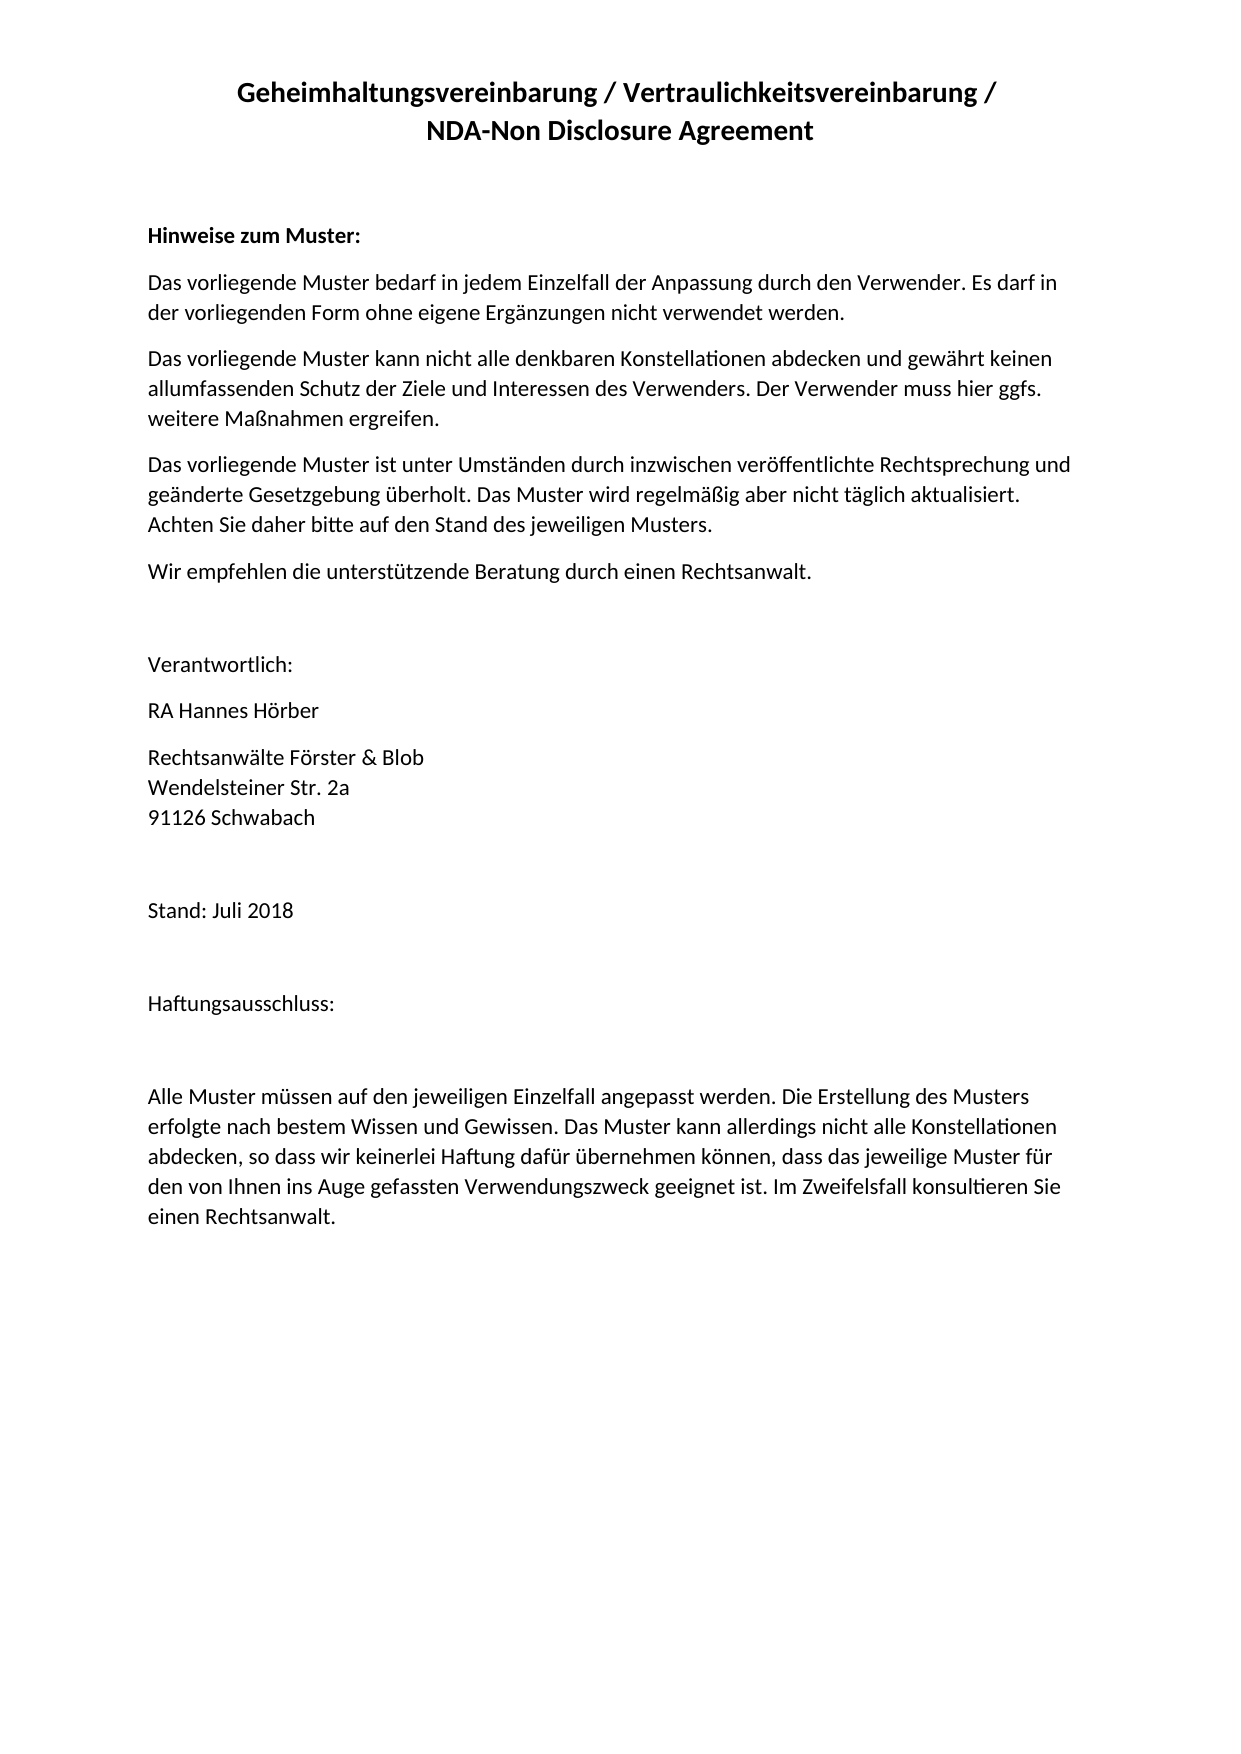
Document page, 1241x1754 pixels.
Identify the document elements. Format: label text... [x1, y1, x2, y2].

text Alle Muster müssen auf den jeweiligen Einzelfall angepasst werden. Die Erstellung des Musters erfolgte nach bestem Wissen und Gewissen. Das Muster kann allerdings nicht alle Konstellationen abdecken, so dass wir keinerlei Haftung dafür übernehmen können, dass das jeweilige Muster für den von Ihnen ins Auge gefassten Verwendungszweck geeignet ist. Im Zweifelsfall konsultieren Sie einen Rechtsanwalt. [148, 1082, 1093, 1230]
text Haftungsausschluss: [148, 989, 1093, 1017]
text Das vorliegende Muster kann nicht alle denkbaren Konstellationen abdecken und gewährt keinen allumfassenden Schutz der Ziele und Interessen des Verwenders. Der Verwender muss hier ggfs. weitere Maßnahmen ergreifen. [148, 344, 1093, 432]
text Stand: Juli 2018 [148, 896, 1093, 924]
text RA Hannes Hörber [148, 697, 1093, 724]
text Wir empfehlen die unterstützende Beratung durch einen Rechtsanwalt. [148, 557, 1093, 585]
text Das vorliegende Muster ist unter Umständen durch inzwischen veröffentlichte Rechtsprechung und geänderte Gesetzgebung überholt. Das Muster wird regelmäßig aber nicht täglich aktualisiert. Achten Sie daher bitte auf den Stand des jeweiligen Musters. [148, 451, 1093, 538]
text Verantwortlich: [148, 650, 1093, 678]
text Rechtsanwälte Förster & Blob Wendelsteiner Str. 2a 91126 Schwabach [148, 743, 1093, 831]
text Das vorliegende Muster bedarf in jedem Einzelfall der Anpassung durch den Verwender. Es darf in der vorliegenden Form ohne eigene Ergänzungen nicht verwendet werden. [148, 268, 1093, 326]
text Geheimhaltungsvereinbarung / Vertraulichkeitsvereinbarung / NDA-Non Disclosure Agreement [148, 74, 1093, 147]
text Hinweise zum Muster: [148, 221, 1093, 249]
